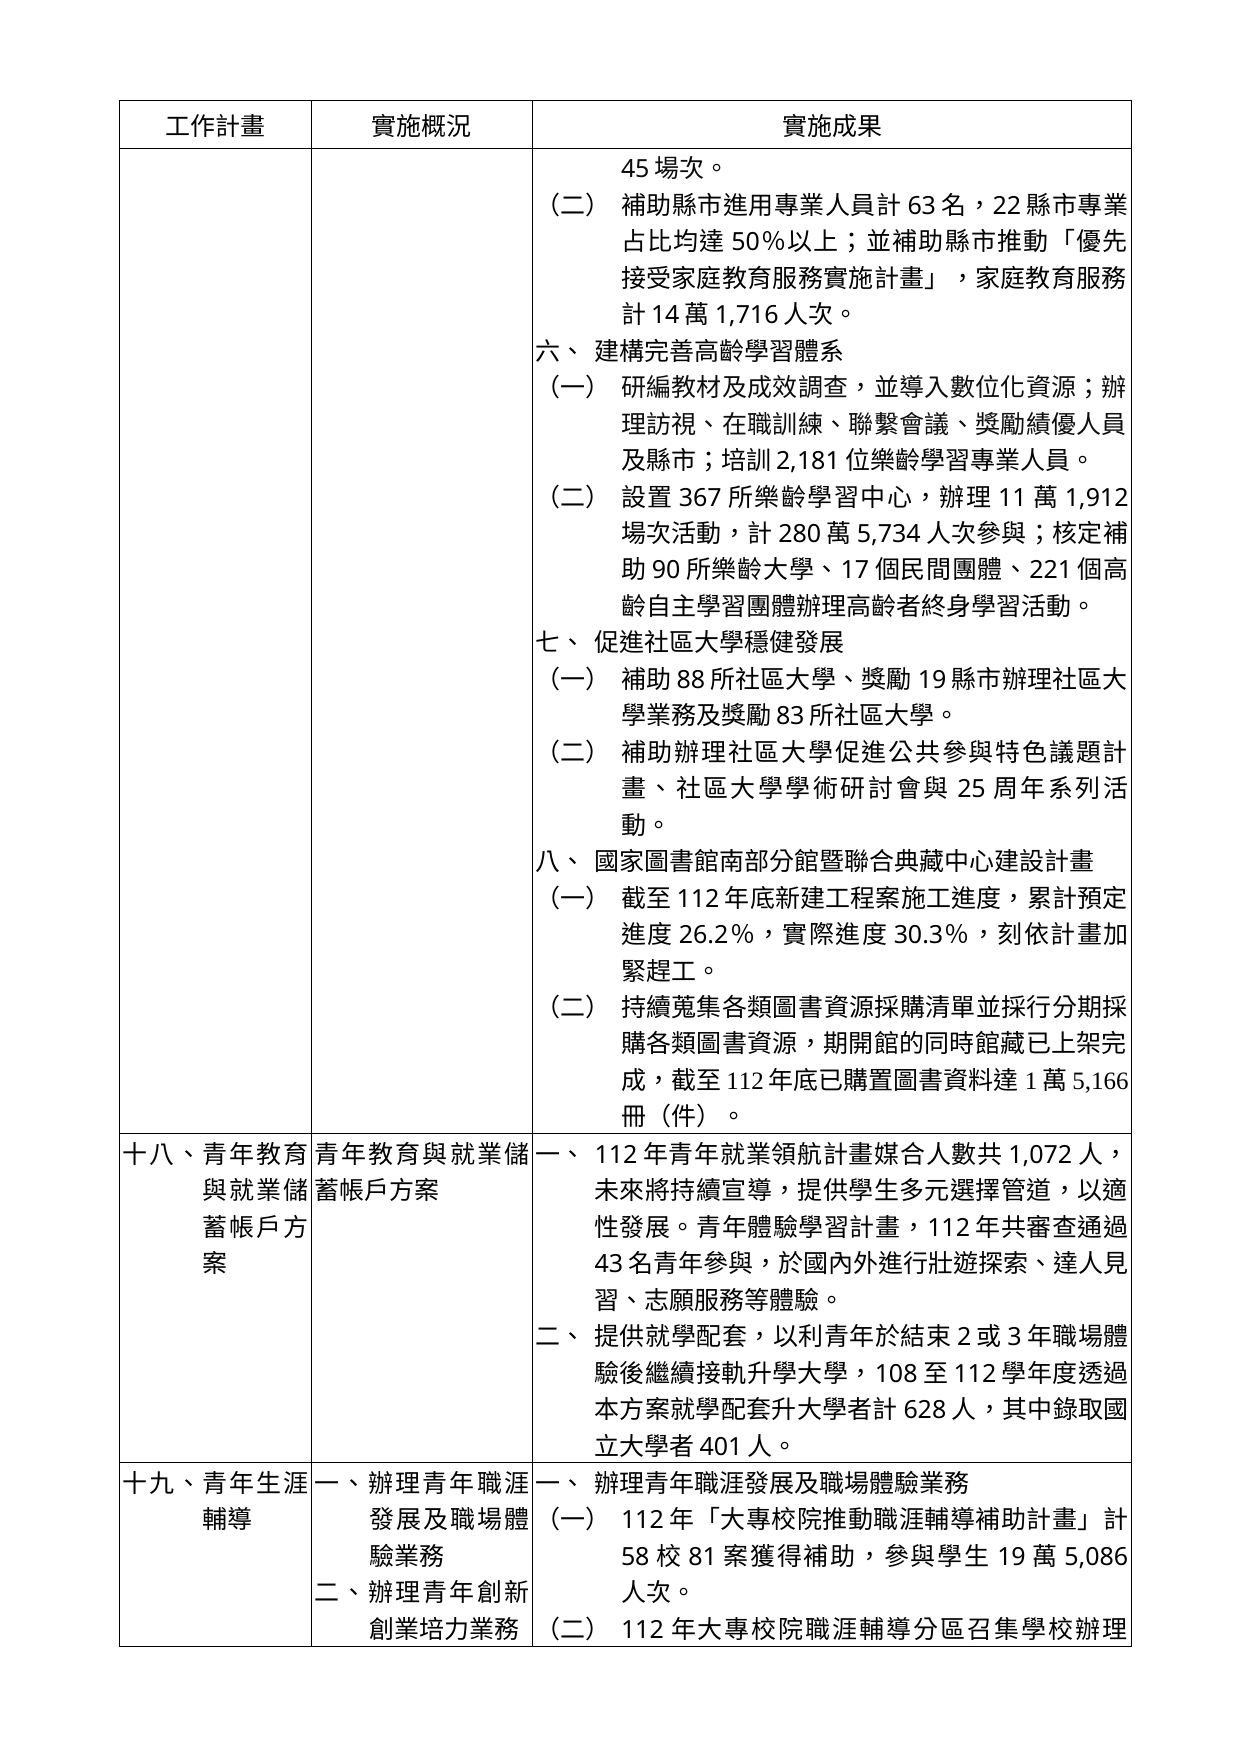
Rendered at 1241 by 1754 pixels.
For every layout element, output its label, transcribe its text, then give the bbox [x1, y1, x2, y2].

table_cell 辦理青年職涯發展及職場體驗業務 112年「大專校院推動職涯輔導補助計畫」計58校81案獲得補助，參與學生19萬5,086人次。 112年大專校院職涯輔導分區召集學校辦理北、中、南區聯繫會議共6場次。 112年辦理「全國大專校院職涯輔導主管會議」，計125校177人參與；辦理大專校院職涯輔導種子教師培訓6場次，共257人次參與。 辦理大專女學生領導力培訓營，112年舉辦培訓營3場次及交流分享會1場次，計389人次參訓。 112年辦理多元職場體驗計畫，結合公、私及第三部門之力量，協助青年體驗職場，及早規劃職涯，共媒合1,721人次參與。 辦理青少年生涯探索號計畫，112年度與地方政府合作（19縣市行政協助、3縣市自辦），提供生涯探索輔導措施，共關懷輔導2,666位青少年。 辦理青年創新培力業務 112年度U-start創新創業計畫第一、二階段公告補助75組及20組績優團隊；112年度U-start原漾計畫第一、二階段公告補助10組及6組績優團隊；創創點火器－創新創業人才培育計畫，計9,124人次參與。 112年智慧鐵人創意競賽計524隊、3,144人次學生報名參加，國際邀請賽計有越南、印尼、泰國、馬來西亞、韓國、日本、香港、奧地利、帛琉、智利等10國/地區，共11支國際隊伍參與。 [533, 1463, 1131, 1646]
table_cell 十八、青年教育與就業儲蓄帳戶方案 [120, 1134, 311, 1462]
table_cell 青年教育與就業儲蓄帳戶方案 [312, 1134, 532, 1462]
table_cell [120, 149, 311, 1133]
table_header 工作計畫 [120, 101, 311, 148]
table_cell [312, 149, 532, 1133]
table_cell 一、辦理青年職涯發展及職場體驗業務 二、辦理青年創新創業培力業務 [312, 1463, 532, 1646]
table_cell 十九、青年生涯輔導 [120, 1463, 311, 1646]
table_header 實施成果 [533, 101, 1131, 148]
table_cell 112年青年就業領航計畫媒合人數共1,072人，未來將持續宣導，提供學生多元選擇管道，以適性發展。青年體驗學習計畫，112年共審查通過43名青年參與，於國內外進行壯遊探索、達人見習、志願服務等體驗。 提供就學配套，以利青年於結束2或3年職場體驗後繼續接軌升學大學，108至112學年度透過本方案就學配套升大學者計628人，其中錄取國立大學者401人。 [533, 1134, 1131, 1462]
table_cell 第二期智慧服務全民樂學－國立社教機構科技創新服務計畫 112年度發表相關學術論文共12篇；組成相關合作團隊共16組、培育聘用13位專業人才，辦理相關課程與學術活動89場次；形成課程教案30式；製播科技知識、前瞻科技及符合108課綱節目已完成144集節目製作驗收。 臺北科學藝術園區整體發展計畫 112年度國立臺灣科學教育館執行「Prototype Factory原型工場擴建及戶外展演空間建置計畫」、「Green Science環境友善系統建置計畫」及「Service+服務升級計畫」等3項行動計畫。 國立社教機構環境優化．服務躍升計畫 112年核定補助國立科學工藝博物館等8所國立社教機構21項細部計畫，完成「國立自然科學博物館礦物廳整建」、「國立海洋科技博物館潮境方舟訓練空間及教室」及「國家圖書館館舍外牆換裝」等工程。 建構合作共享的公共圖書館系統中長程個案計畫 持續補助及輔導地方市立圖書館辦理營運體制及總館－分館體系計畫，截至112年底計7縣市執行第1階段中心館興建、11縣市辦理第2階段興建案及4縣市辦理第3階段環境改善案。 112年於南投縣辦理全國公共圖書館發展會議，並辦理3場標竿觀摩學習，與3場次管考及輔導會議。 強化推展家庭教育 辦理家庭教育課程及活動等，計1萬4,932場次共80萬3,339人次參加；新增3縣市與企業合作試辦職場推動家庭教育課程與活動，計45場次。 補助縣市進用專業人員計63名，22縣市專業占比均達50％以上；並補助縣市推動「優先接受家庭教育服務實施計畫」，家庭教育服務計14萬1,716人次。 建構完善高齡學習體系 研編教材及成效調查，並導入數位化資源；辦理訪視、在職訓練、聯繫會議、獎勵績優人員及縣市；培訓2,181位樂齡學習專業人員。 設置367所樂齡學習中心，辦理11萬1,912場次活動，計280萬5,734人次參與；核定補助90所樂齡大學、17個民間團體、221個高齡自主學習團體辦理高齡者終身學習活動。 促進社區大學穩健發展 補助88所社區大學、獎勵19縣市辦理社區大學業務及獎勵83所社區大學。 補助辦理社區大學促進公共參與特色議題計畫、社區大學學術研討會與25周年系列活動。 國家圖書館南部分館暨聯合典藏中心建設計畫 截至112年底新建工程案施工進度，累計預定進度26.2％，實際進度30.3％，刻依計畫加緊趕工。 持續蒐集各類圖書資源採購清單並採行分期採購各類圖書資源，期開館的同時館藏已上架完成，截至112年底已購置圖書資料達1萬5,166冊（件）。 [533, 149, 1131, 1133]
table_header 實施概況 [312, 101, 532, 148]
